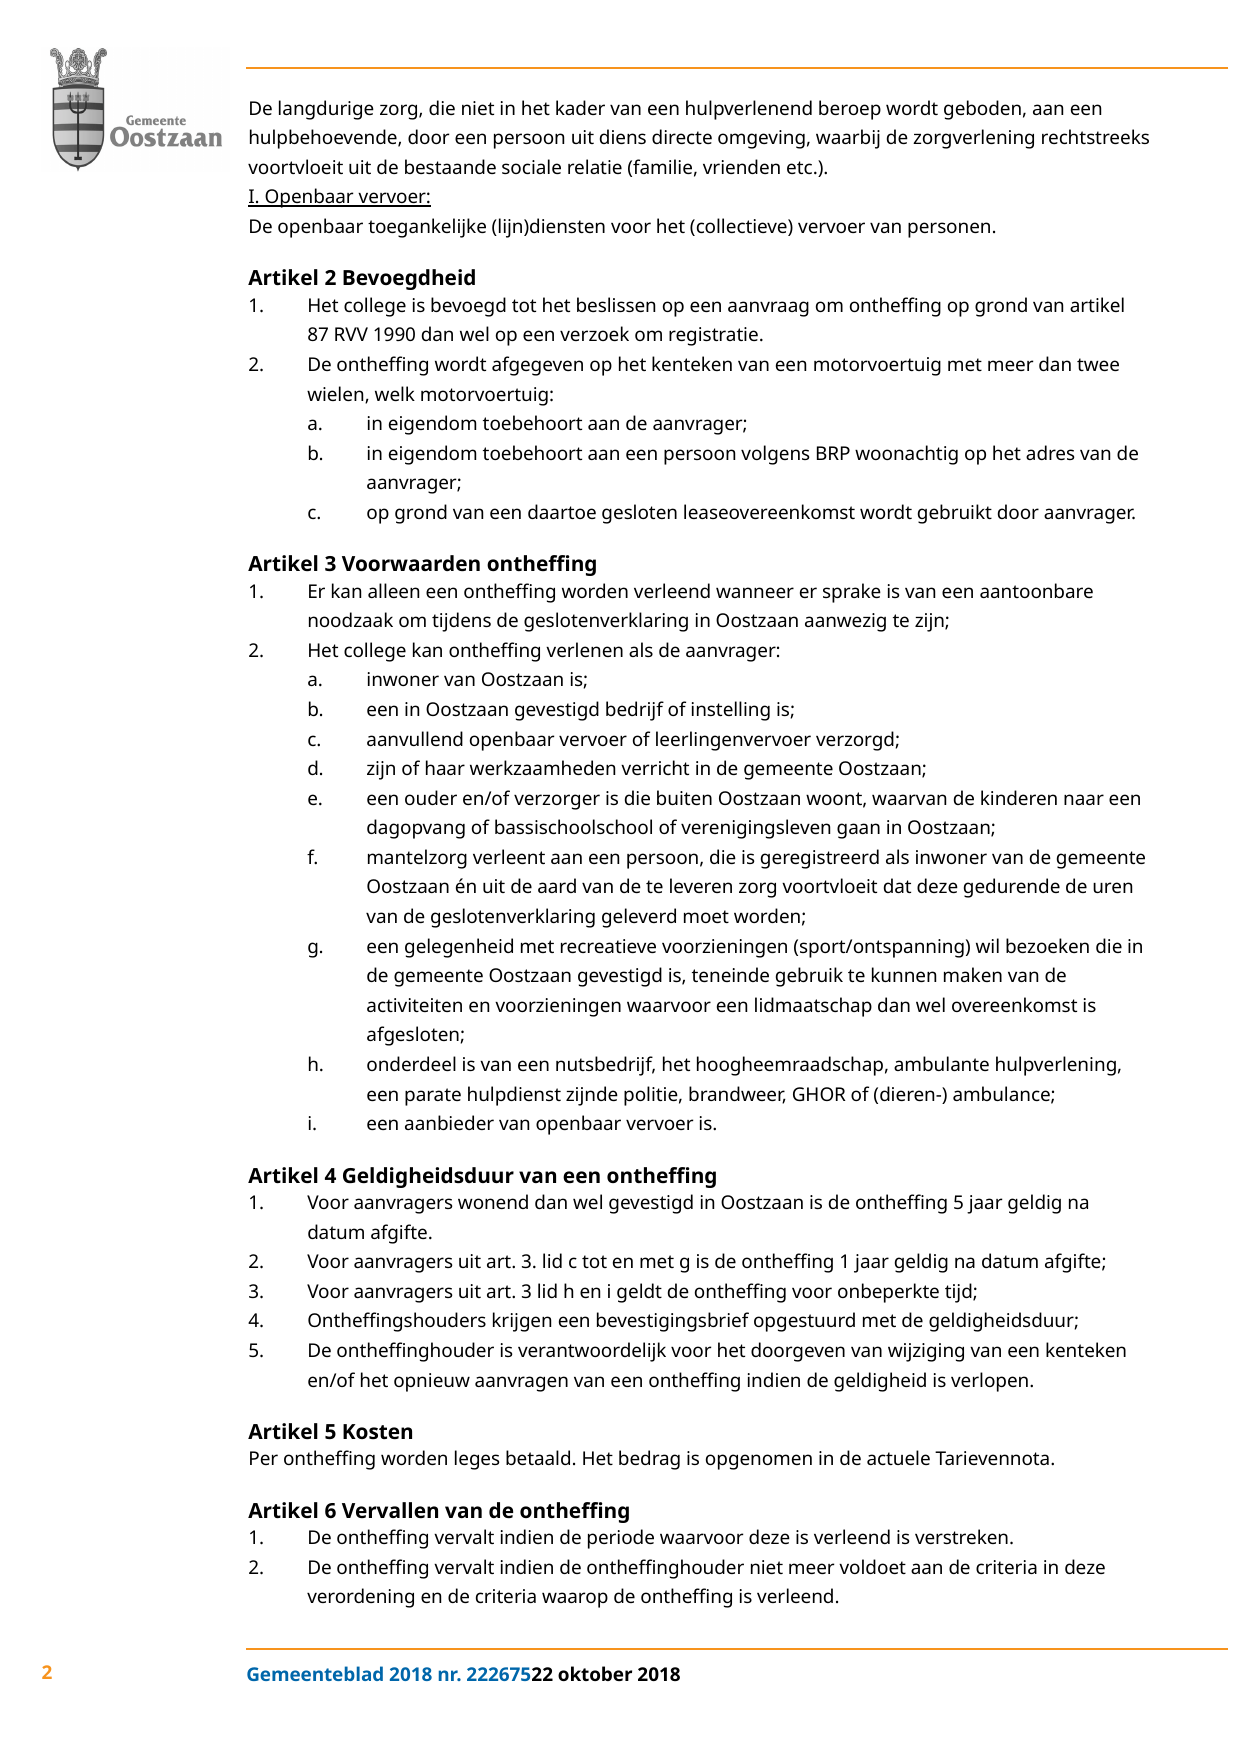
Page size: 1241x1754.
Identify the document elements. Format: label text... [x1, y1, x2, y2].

list in eigendom toebehoort aan een persoon volgens BRP woonachtig op het adres van de aanvrager; [307, 440, 1152, 495]
text Artikel 6 Vervallen van de ontheffing [248, 1496, 1152, 1524]
picture [41, 47, 231, 172]
list inwoner van Oostzaan is; [307, 667, 1152, 692]
list De ontheffing wordt afgegeven op het kenteken van een motorvoertuig met meer dan twee wielen, welk motorvoertuig: [248, 351, 1152, 406]
text Artikel 5 Kosten [248, 1417, 1152, 1446]
text I. Openbaar vervoer: [248, 183, 1152, 209]
list in eigendom toebehoort aan de aanvrager; [307, 410, 1152, 436]
list een in Oostzaan gevestigd bedrijf of instelling is; [307, 696, 1152, 722]
text Per ontheffing worden leges betaald. Het bedrag is opgenomen in de actuele Tarievennota. [248, 1446, 1152, 1471]
list Het college is bevoegd tot het beslissen op een aanvraag om ontheffing op grond van artikel 87 RVV 1990 dan wel op een verzoek om registratie. [248, 292, 1152, 347]
list Er kan alleen een ontheffing worden verleend wanneer er sprake is van een aantoonbare noodzaak om tijdens de geslotenverklaring in Oostzaan aanwezig te zijn; [248, 578, 1152, 633]
list Voor aanvragers uit art. 3 lid h en i geldt de ontheffing voor onbeperkte tijd; [248, 1278, 1152, 1304]
list De ontheffing vervalt indien de ontheffinghouder niet meer voldoet aan de criteria in deze verordening en de criteria waarop de ontheffing is verleend. [248, 1554, 1152, 1609]
text De openbaar toegankelijke (lijn)diensten voor het (collectieve) vervoer van personen. [248, 213, 1152, 239]
list op grond van een daartoe gesloten leaseovereenkomst wordt gebruikt door aanvrager. [307, 499, 1152, 525]
list zijn of haar werkzaamheden verricht in de gemeente Oostzaan; [307, 755, 1152, 781]
list mantelzorg verleent aan een persoon, die is geregistreerd als inwoner van de gemeente Oostzaan én uit de aard van de te leveren zorg voortvloeit dat deze gedurende de uren van de geslotenverklaring geleverd moet worden; [307, 844, 1152, 929]
text De langdurige zorg, die niet in het kader van een hulpverlenend beroep wordt geboden, aan een hulpbehoevende, door een persoon uit diens directe omgeving, waarbij de zorgverlening rechtstreeks voortvloeit uit de bestaande sociale relatie (familie, vrienden etc.). [248, 95, 1152, 180]
list De ontheffing vervalt indien de periode waarvoor deze is verleend is verstreken. [248, 1524, 1152, 1550]
list aanvullend openbaar vervoer of leerlingenvervoer verzorgd; [307, 726, 1152, 752]
list De ontheffinghouder is verantwoordelijk voor het doorgeven van wijziging van een kenteken en/of het opnieuw aanvragen van een ontheffing indien de geldigheid is verlopen. [248, 1337, 1152, 1392]
list een gelegenheid met recreatieve voorzieningen (sport/ontspanning) wil bezoeken die in de gemeente Oostzaan gevestigd is, teneinde gebruik te kunnen maken van de activiteiten en voorzieningen waarvoor een lidmaatschap dan wel overeenkomst is afgesloten; [307, 933, 1152, 1047]
text Artikel 4 Geldigheidsduur van een ontheffing [248, 1161, 1152, 1189]
list Ontheffingshouders krijgen een bevestigingsbrief opgestuurd met de geldigheidsduur; [248, 1308, 1152, 1333]
text Artikel 2 Bevoegdheid [248, 263, 1152, 292]
list een ouder en/of verzorger is die buiten Oostzaan woont, waarvan de kinderen naar een dagopvang of bassischoolschool of verenigingsleven gaan in Oostzaan; [307, 785, 1152, 840]
list Voor aanvragers wonend dan wel gevestigd in Oostzaan is de ontheffing 5 jaar geldig na datum afgifte. [248, 1189, 1152, 1244]
list een aanbieder van openbaar vervoer is. [307, 1110, 1152, 1136]
list Het college kan ontheffing verlenen als de aanvrager: [248, 637, 1152, 663]
list onderdeel is van een nutsbedrijf, het hoogheemraadschap, ambulante hulpverlening, een parate hulpdienst zijnde politie, brandweer, GHOR of (dieren-) ambulance; [307, 1051, 1152, 1107]
list Voor aanvragers uit art. 3. lid c tot en met g is de ontheffing 1 jaar geldig na datum afgifte; [248, 1248, 1152, 1274]
text Artikel 3 Voorwaarden ontheffing [248, 549, 1152, 578]
